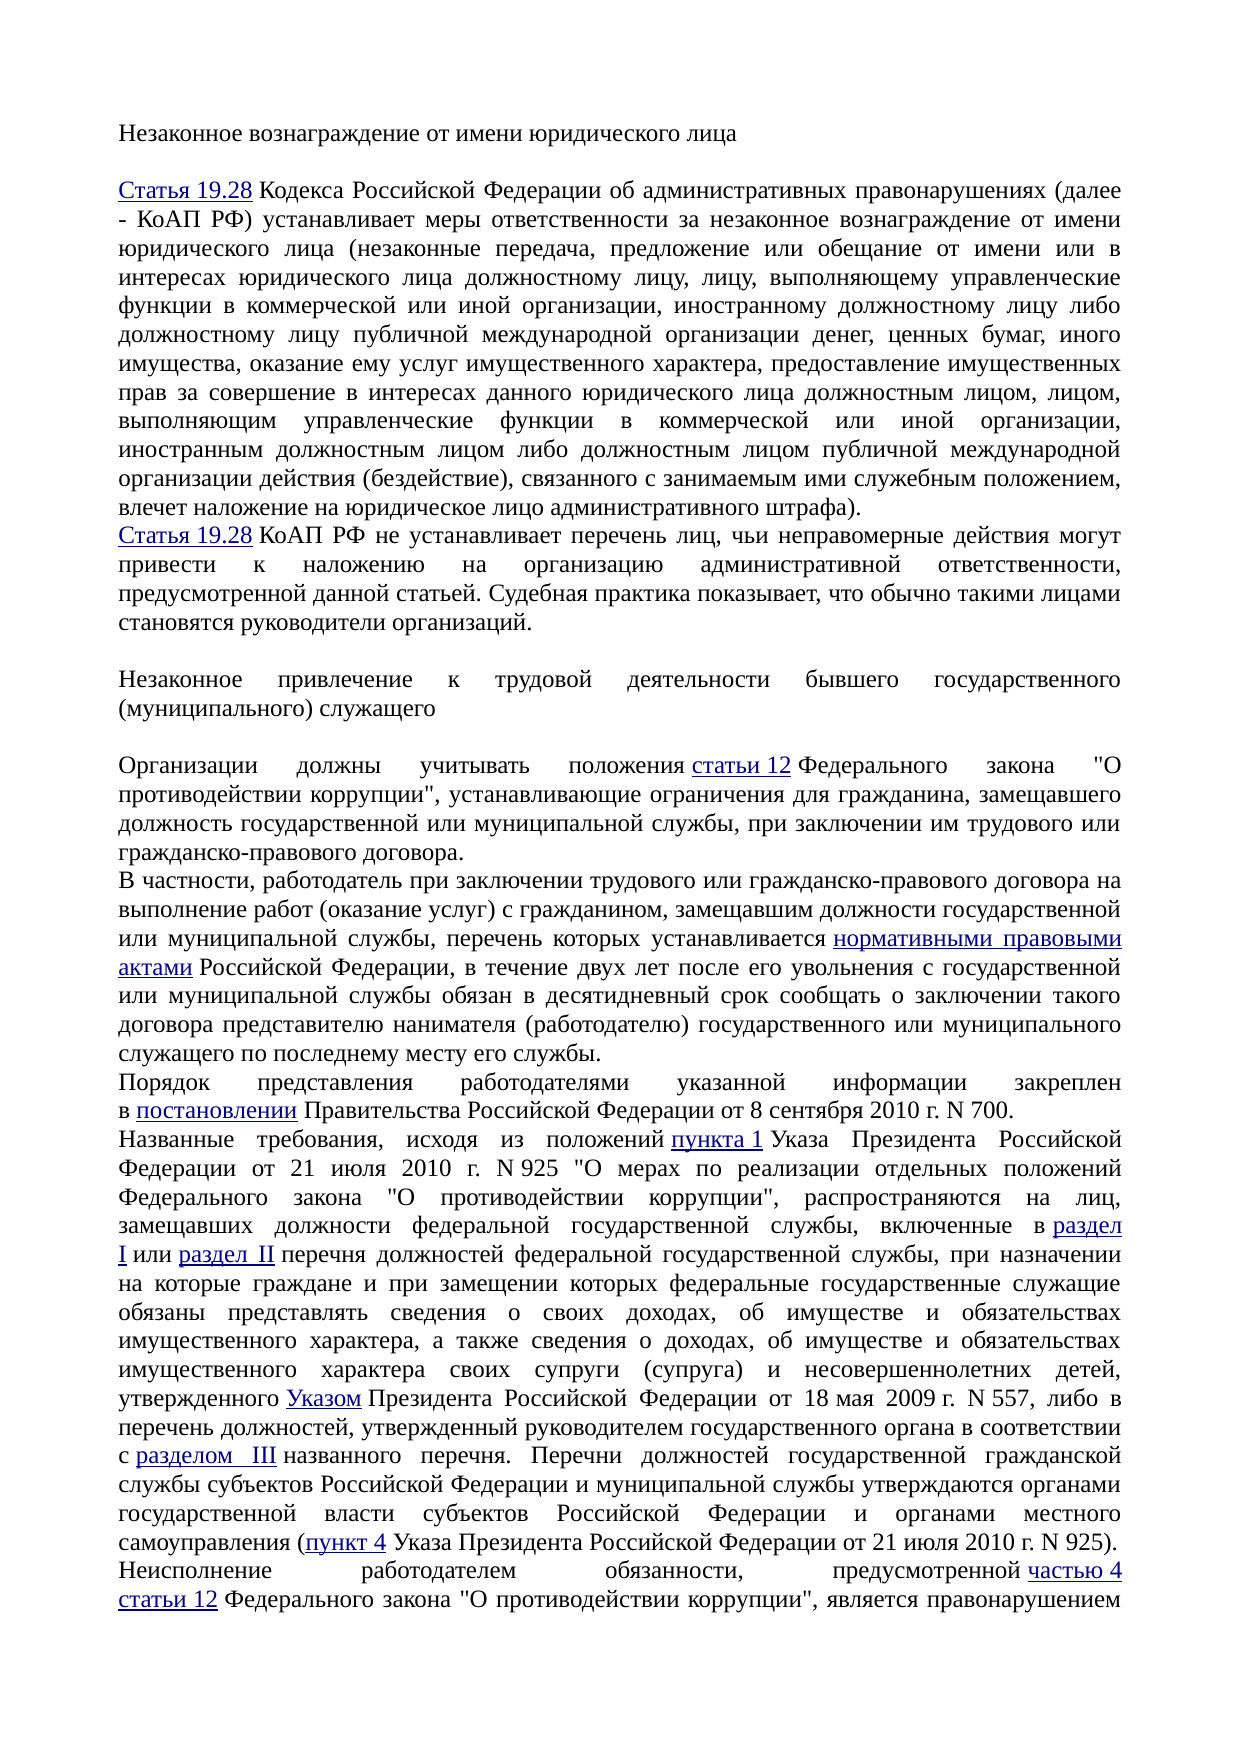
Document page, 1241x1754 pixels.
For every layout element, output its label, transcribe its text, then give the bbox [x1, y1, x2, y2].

text Незаконное привлечение к трудовой деятельности бывшего государственного (муниципального) служащего [118, 664, 1122, 722]
text Неисполнение работодателем обязанности, предусмотренной частью 4 статьи 12 Федерального закона "О противодействии коррупции", является правонарушением [118, 1556, 1122, 1613]
text Статья 19.28 КоАП РФ не устанавливает перечень лиц, чьи неправомерные действия могут привести к наложению на организацию административной ответственности, предусмотренной данной статьей. Судебная практика показывает, что обычно такими лицами становятся руководители организаций. [118, 521, 1122, 636]
text Порядок представления работодателями указанной информации закреплен в постановлении Правительства Российской Федерации от 8 сентября 2010 г. N 700. [118, 1067, 1122, 1124]
text Названные требования, исходя из положений пункта 1 Указа Президента Российской Федерации от 21 июля 2010 г. N 925 "О мерах по реализации отдельных положений Федерального закона "О противодействии коррупции", распространяются на лиц, замещавших должности федеральной государственной службы, включенные в раздел I или раздел II перечня должностей федеральной государственной службы, при назначении на которые граждане и при замещении которых федеральные государственные служащие обязаны представлять сведения о своих доходах, об имуществе и обязательствах имущественного характера, а также сведения о доходах, об имуществе и обязательствах имущественного характера своих супруги (супруга) и несовершеннолетних детей, утвержденного Указом Президента Российской Федерации от 18 мая 2009 г. N 557, либо в перечень должностей, утвержденный руководителем государственного органа в соответствии с разделом III названного перечня. Перечни должностей государственной гражданской службы субъектов Российской Федерации и муниципальной службы утверждаются органами государственной власти субъектов Российской Федерации и органами местного самоуправления (пункт 4 Указа Президента Российской Федерации от 21 июля 2010 г. N 925). [118, 1124, 1122, 1556]
text В частности, работодатель при заключении трудового или гражданско-правового договора на выполнение работ (оказание услуг) с гражданином, замещавшим должности государственной или муниципальной службы, перечень которых устанавливается нормативными правовыми актами Российской Федерации, в течение двух лет после его увольнения с государственной или муниципальной службы обязан в десятидневный срок сообщать о заключении такого договора представителю нанимателя (работодателю) государственного или муниципального служащего по последнему месту его службы. [118, 866, 1122, 1067]
text Статья 19.28 Кодекса Российской Федерации об административных правонарушениях (далее - КоАП РФ) устанавливает меры ответственности за незаконное вознаграждение от имени юридического лица (незаконные передача, предложение или обещание от имени или в интересах юридического лица должностному лицу, лицу, выполняющему управленческие функции в коммерческой или иной организации, иностранному должностному лицу либо должностному лицу публичной международной организации денег, ценных бумаг, иного имущества, оказание ему услуг имущественного характера, предоставление имущественных прав за совершение в интересах данного юридического лица должностным лицом, лицом, выполняющим управленческие функции в коммерческой или иной организации, иностранным должностным лицом либо должностным лицом публичной международной организации действия (бездействие), связанного с занимаемым ими служебным положением, влечет наложение на юридическое лицо административного штрафа). [118, 176, 1122, 521]
text Незаконное вознаграждение от имени юридического лица [118, 118, 1122, 147]
text Организации должны учитывать положения статьи 12 Федерального закона "О противодействии коррупции", устанавливающие ограничения для гражданина, замещавшего должность государственной или муниципальной службы, при заключении им трудового или гражданско-правового договора. [118, 751, 1122, 866]
